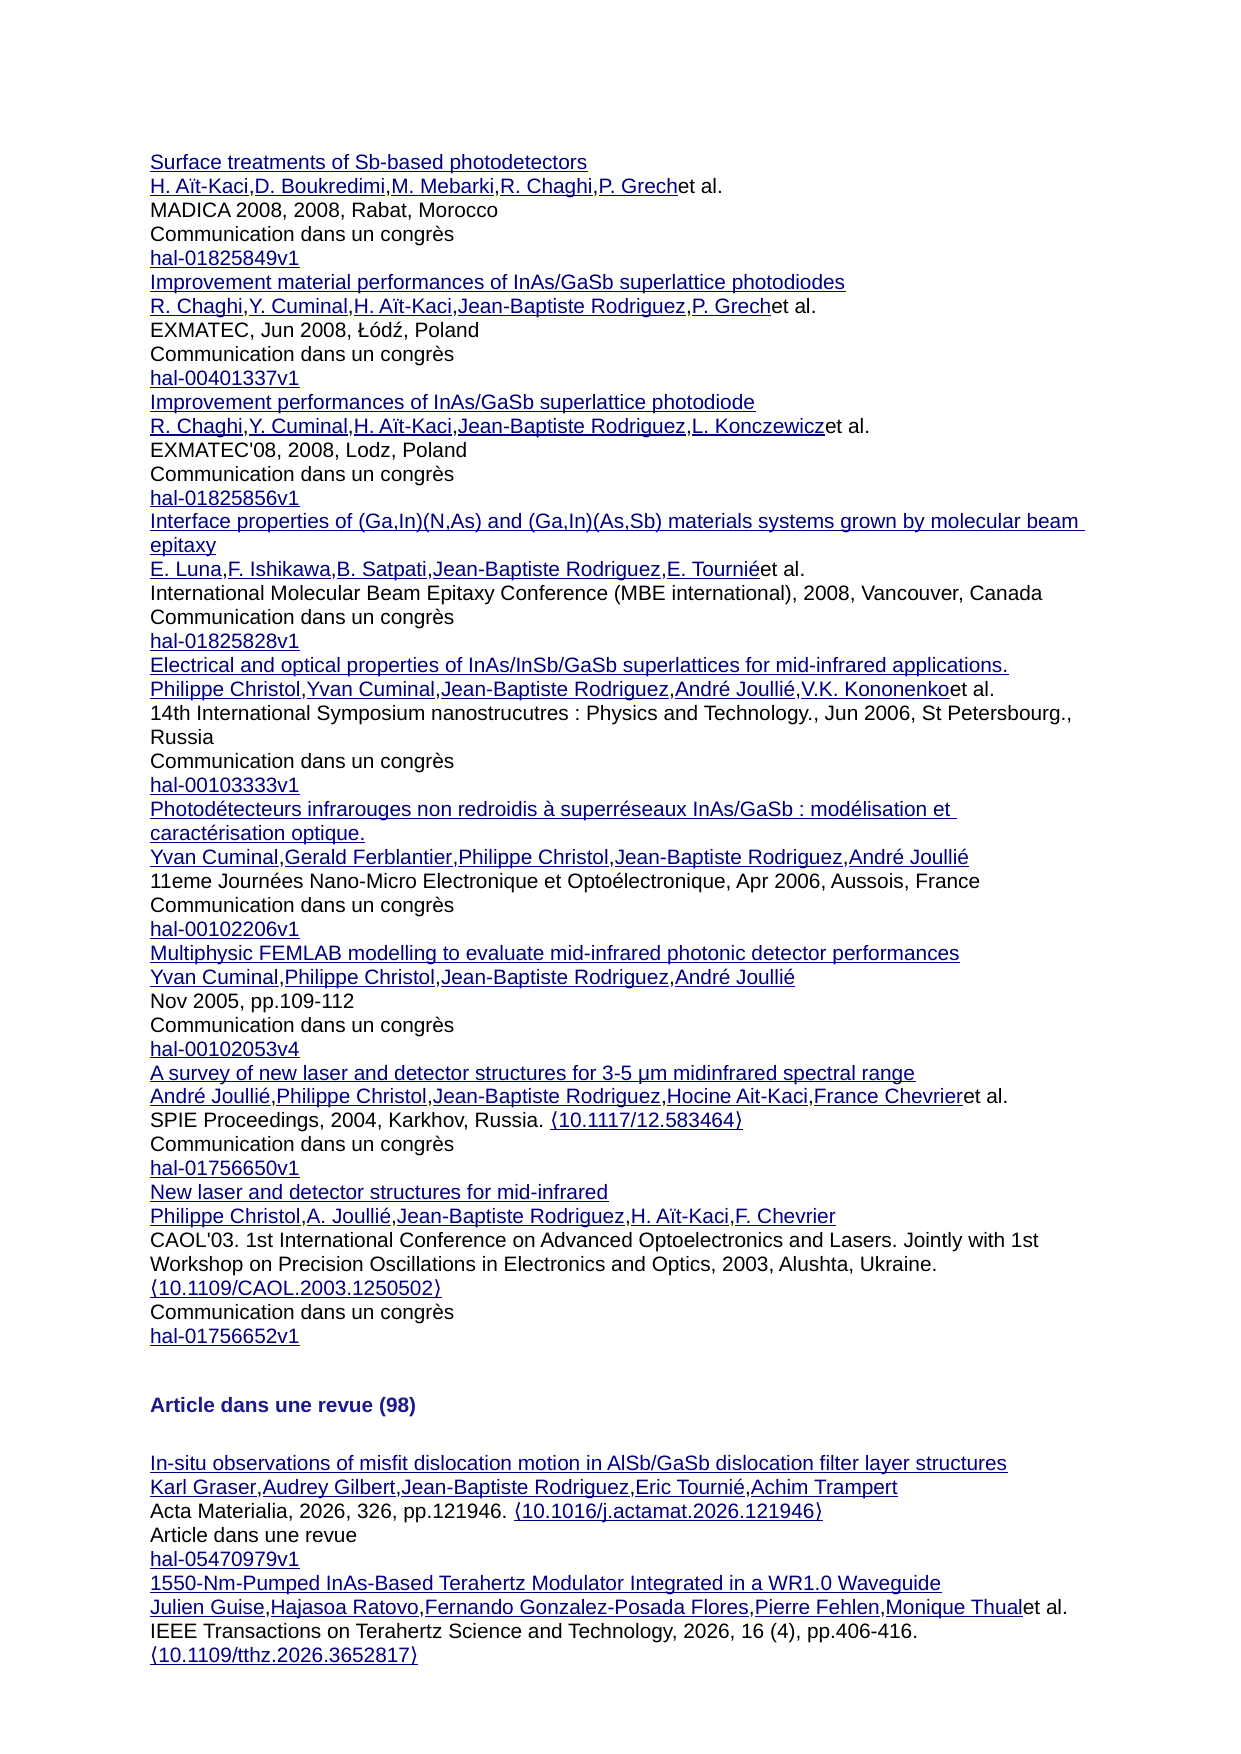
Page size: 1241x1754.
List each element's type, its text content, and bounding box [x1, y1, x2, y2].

subtitle Article dans une revue (98) [150, 1393, 1090, 1417]
table_cell Surface treatments of Sb-based photodetectors H. Aït-Kaci,D. Boukredimi,M. Mebarki,R. Chaghi,P. Grechet al. MADICA 2008, 2008, Rabat, Morocco Communication dans un congrès hal-01825849v1 [150, 150, 1090, 270]
table_cell Multiphysic FEMLAB modelling to evaluate mid-infrared photonic detector performances Yvan Cuminal,Philippe Christol,Jean-Baptiste Rodriguez,André Joullié Nov 2005, pp.109-112 Communication dans un congrès hal-00102053v4 [150, 941, 1090, 1060]
table_cell Improvement performances of InAs/GaSb superlattice photodiode R. Chaghi,Y. Cuminal,H. Aït-Kaci,Jean-Baptiste Rodriguez,L. Konczewiczet al. EXMATEC'08, 2008, Lodz, Poland Communication dans un congrès hal-01825856v1 [150, 390, 1090, 509]
table_cell Electrical and optical properties of InAs/InSb/GaSb superlattices for mid-infrared applications. Philippe Christol,Yvan Cuminal,Jean-Baptiste Rodriguez,André Joullié,V.K. Kononenkoet al. 14th International Symposium nanostrucutres : Physics and Technology., Jun 2006, St Petersbourg., Russia Communication dans un congrès hal-00103333v1 [150, 653, 1090, 797]
table_cell 1550-Nm-Pumped InAs-Based Terahertz Modulator Integrated in a WR1.0 Waveguide Julien Guise,Hajasoa Ratovo,Fernando Gonzalez-Posada Flores,Pierre Fehlen,Monique Thualet al. IEEE Transactions on Terahertz Science and Technology, 2026, 16 (4), pp.406-416. ⟨10.1109/tthz.2026.3652817⟩ [150, 1571, 1090, 1667]
table_cell Interface properties of (Ga,In)(N,As) and (Ga,In)(As,Sb) materials systems grown by molecular beam epitaxy E. Luna,F. Ishikawa,B. Satpati,Jean-Baptiste Rodriguez,E. Tourniéet al. International Molecular Beam Epitaxy Conference (MBE international), 2008, Vancouver, Canada Communication dans un congrès hal-01825828v1 [150, 509, 1090, 653]
table_cell A survey of new laser and detector structures for 3-5 μm midinfrared spectral range André Joullié,Philippe Christol,Jean-Baptiste Rodriguez,Hocine Ait-Kaci,France Chevrieret al. SPIE Proceedings, 2004, Karkhov, Russia. ⟨10.1117/12.583464⟩ Communication dans un congrès hal-01756650v1 [150, 1060, 1090, 1180]
table_header In-situ observations of misfit dislocation motion in AlSb/GaSb dislocation filter layer structures Karl Graser,Audrey Gilbert,Jean-Baptiste Rodriguez,Eric Tournié,Achim Trampert Acta Materialia, 2026, 326, pp.121946. ⟨10.1016/j.actamat.2026.121946⟩ Article dans une revue hal-05470979v1 [150, 1451, 1090, 1571]
table_cell Photodétecteurs infrarouges non redroidis à superréseaux InAs/GaSb : modélisation et caractérisation optique. Yvan Cuminal,Gerald Ferblantier,Philippe Christol,Jean-Baptiste Rodriguez,André Joullié 11eme Journées Nano-Micro Electronique et Optoélectronique, Apr 2006, Aussois, France Communication dans un congrès hal-00102206v1 [150, 797, 1090, 941]
table_cell Improvement material performances of InAs/GaSb superlattice photodiodes R. Chaghi,Y. Cuminal,H. Aït-Kaci,Jean-Baptiste Rodriguez,P. Grechet al. EXMATEC, Jun 2008, Łódź, Poland Communication dans un congrès hal-00401337v1 [150, 270, 1090, 389]
table_cell New laser and detector structures for mid-infrared Philippe Christol,A. Joullié,Jean-Baptiste Rodriguez,H. Aït-Kaci,F. Chevrier CAOL'03. 1st International Conference on Advanced Optoelectronics and Lasers. Jointly with 1st Workshop on Precision Oscillations in Electronics and Optics, 2003, Alushta, Ukraine. ⟨10.1109/CAOL.2003.1250502⟩ Communication dans un congrès hal-01756652v1 [150, 1180, 1090, 1348]
